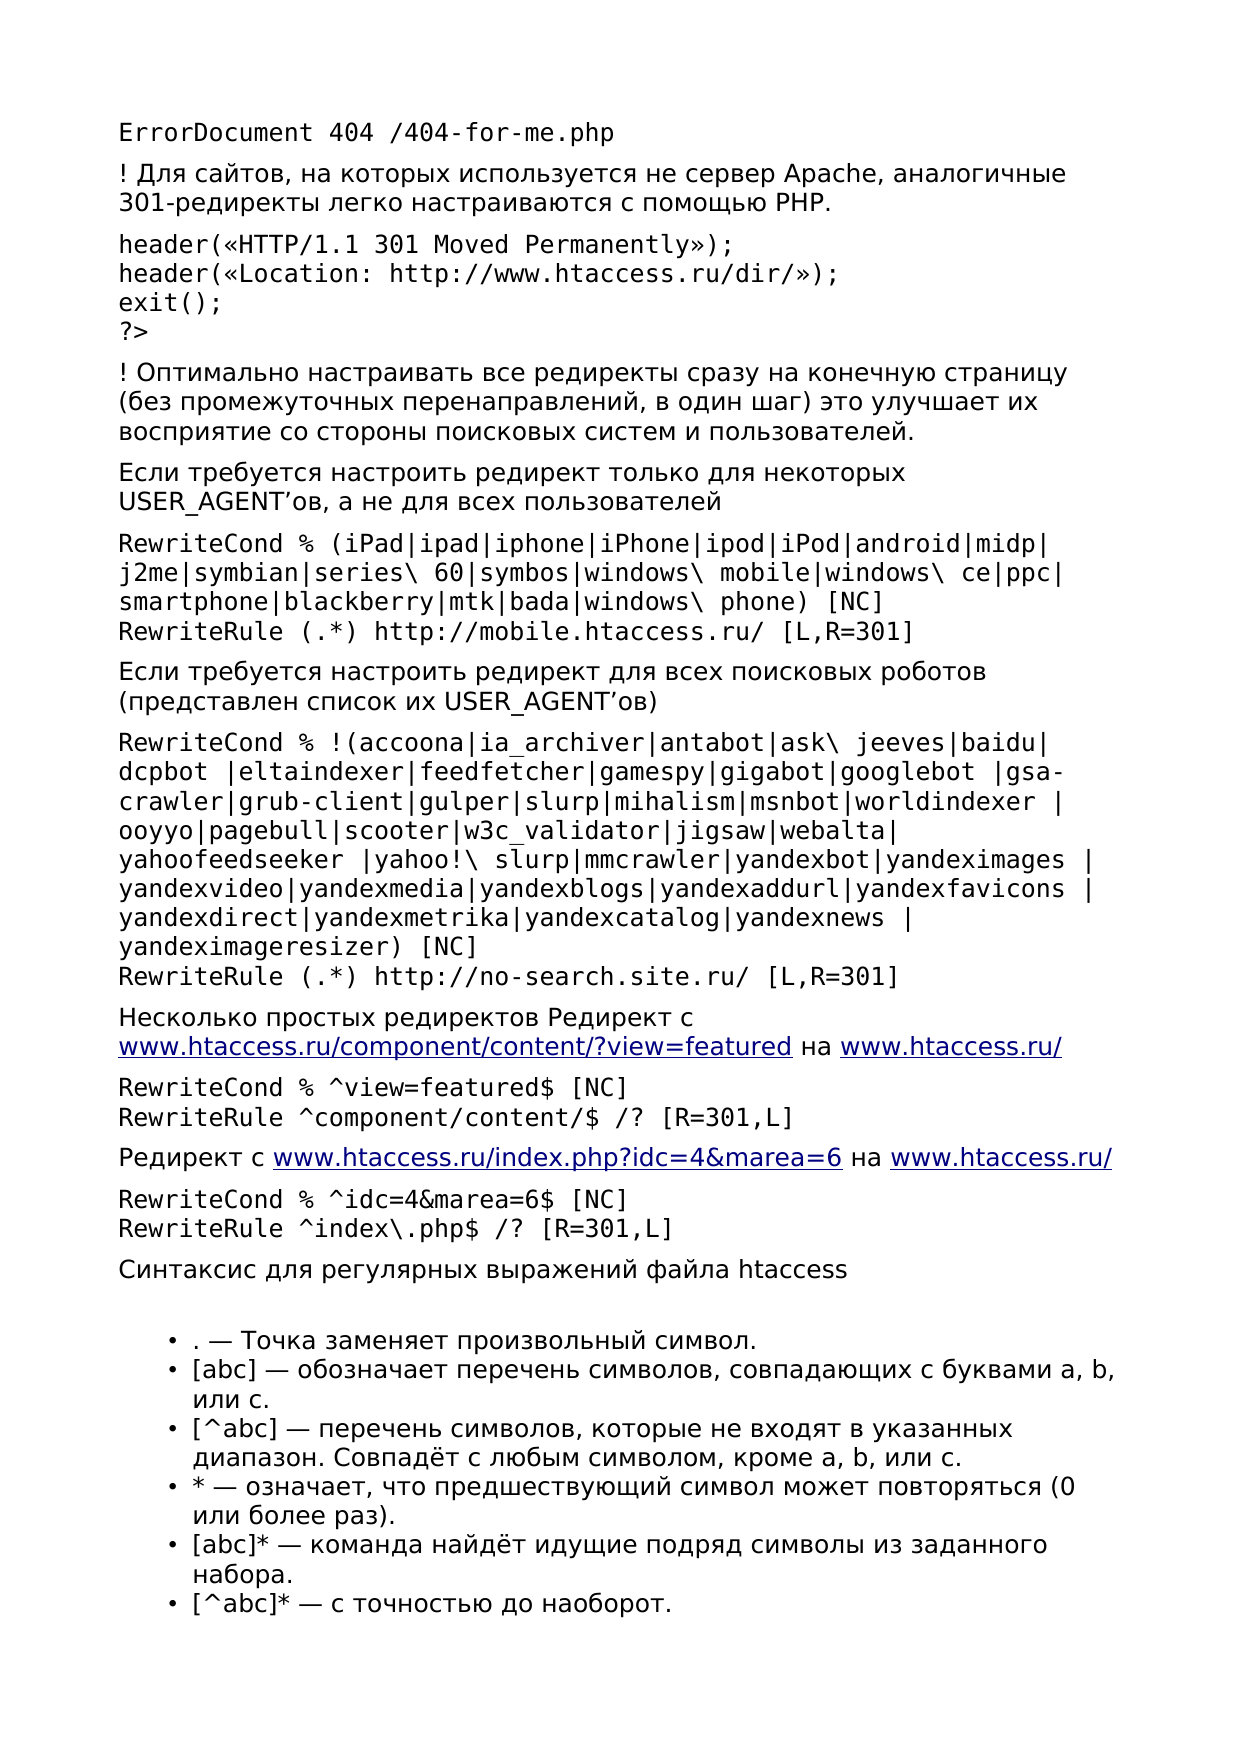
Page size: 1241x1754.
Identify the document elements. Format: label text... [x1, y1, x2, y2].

text Если требуется настроить редирект только для некоторых USER_AGENT’ов, а не для всех пользователей [118, 458, 1122, 517]
list [abc] — обозначает перечень символов, совпадающих с буквами a, b, или с. [177, 1356, 1122, 1414]
list * — означает, что предшествующий символ может повторяться (0 или более раз). [177, 1472, 1122, 1531]
list [^abc] — перечень символов, которые не входят в указанных диапазон. Совпадёт с любым символом, кроме a, b, или с. [177, 1414, 1122, 1472]
list [^abc]* — с точностью до наоборот. [177, 1589, 1122, 1618]
text RewriteCond % ^idc=4&marea=6$ [NC] RewriteRule ^index\.php$ /? [R=301,L] [118, 1185, 1122, 1244]
text ! Для сайтов, на которых используется не сервер Apache, аналогичные 301-редиректы легко настраиваются с помощью PHP. [118, 159, 1122, 217]
text Несколько простых редиректов Редирект с www.htaccess.ru/component/content/?view=featured на www.htaccess.ru/ [118, 1003, 1122, 1061]
text Синтаксис для регулярных выражений файла htaccess [118, 1255, 1122, 1284]
text ErrorDocument 404 /404-for-me.php [118, 118, 1122, 147]
text RewriteCond % ^view=featured$ [NC] RewriteRule ^component/content/$ /? [R=301,L] [118, 1073, 1122, 1132]
text header(«HTTP/1.1 301 Moved Permanently»); header(«Location: http://www.htaccess.ru/dir/»); exit(); ?> [118, 230, 1122, 347]
text RewriteCond % (iPad|ipad|iphone|iPhone|ipod|iPod|android|midp|j2me|symbian|series\ 60|symbos|windows\ mobile|windows\ ce|ppc|smartphone|blackberry|mtk|bada|windows\ phone) [NC] RewriteRule (.*) http://mobile.htaccess.ru/ [L,R=301] [118, 529, 1122, 646]
text ! Оптимально настраивать все редиректы сразу на конечную страницу (без промежуточных перенаправлений, в один шаг) это улучшает их восприятие со стороны поисковых систем и пользователей. [118, 358, 1122, 446]
text Редирект с www.htaccess.ru/index.php?idc=4&marea=6 на www.htaccess.ru/ [118, 1144, 1122, 1173]
list . — Точка заменяет произвольный символ. [177, 1327, 1122, 1356]
text RewriteCond % !(accoona|ia_archiver|antabot|ask\ jeeves|baidu|dcpbot |eltaindexer|feedfetcher|gamespy|gigabot|googlebot |gsa-crawler|grub-client|gulper|slurp|mihalism|msnbot|worldindexer |ooyyo|pagebull|scooter|w3c_validator|jigsaw|webalta|yahoofeedseeker |yahoo!\ slurp|mmcrawler|yandexbot|yandeximages |yandexvideo|yandexmedia|yandexblogs|yandexaddurl|yandexfavicons |yandexdirect|yandexmetrika|yandexcatalog|yandexnews |yandeximageresizer) [NC] RewriteRule (.*) http://no-search.site.ru/ [L,R=301] [118, 728, 1122, 991]
text Если требуется настроить редирект для всех поисковых роботов (представлен список их USER_AGENT’ов) [118, 658, 1122, 716]
list [abc]* — команда найдёт идущие подряд символы из заданного набора. [177, 1531, 1122, 1589]
